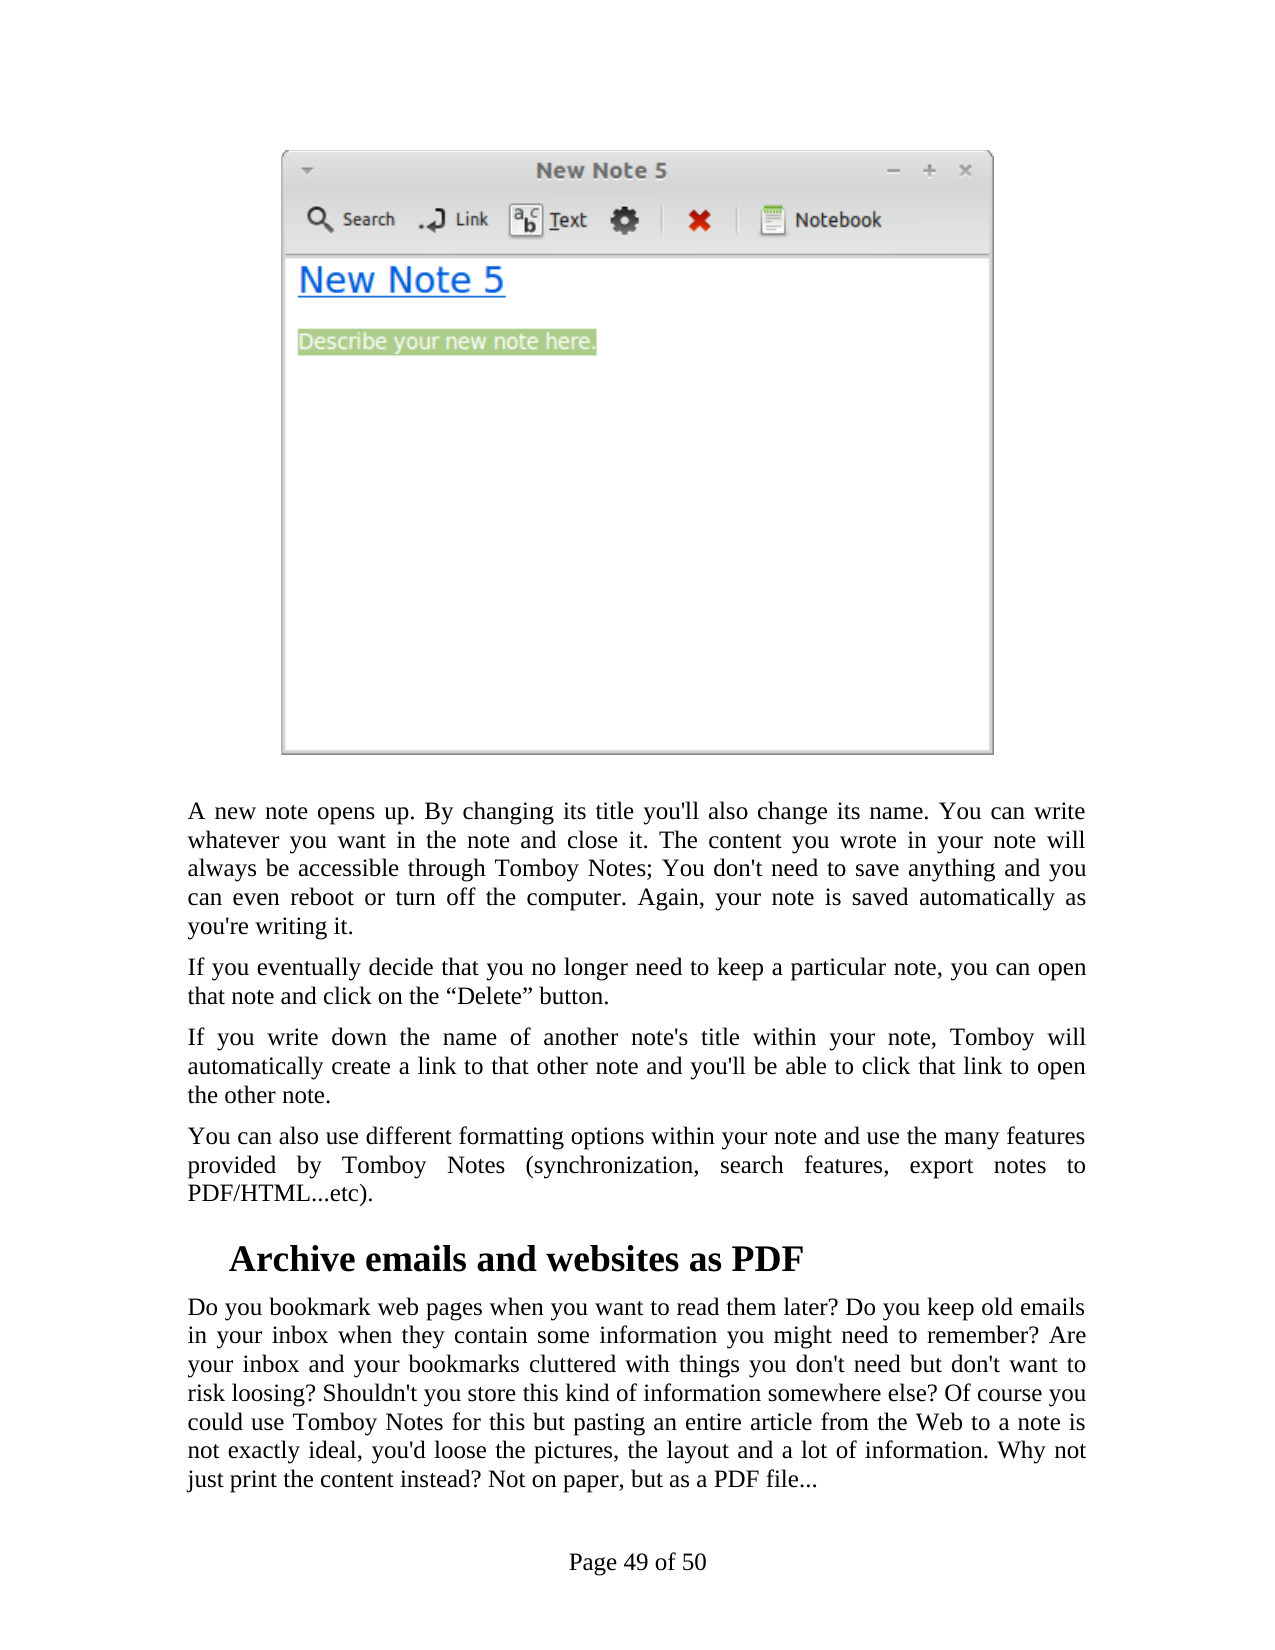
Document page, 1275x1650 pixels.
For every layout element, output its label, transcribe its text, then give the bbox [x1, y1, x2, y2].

subtitle Archive emails and websites as PDF [187, 1236, 1087, 1279]
picture [281, 150, 994, 755]
